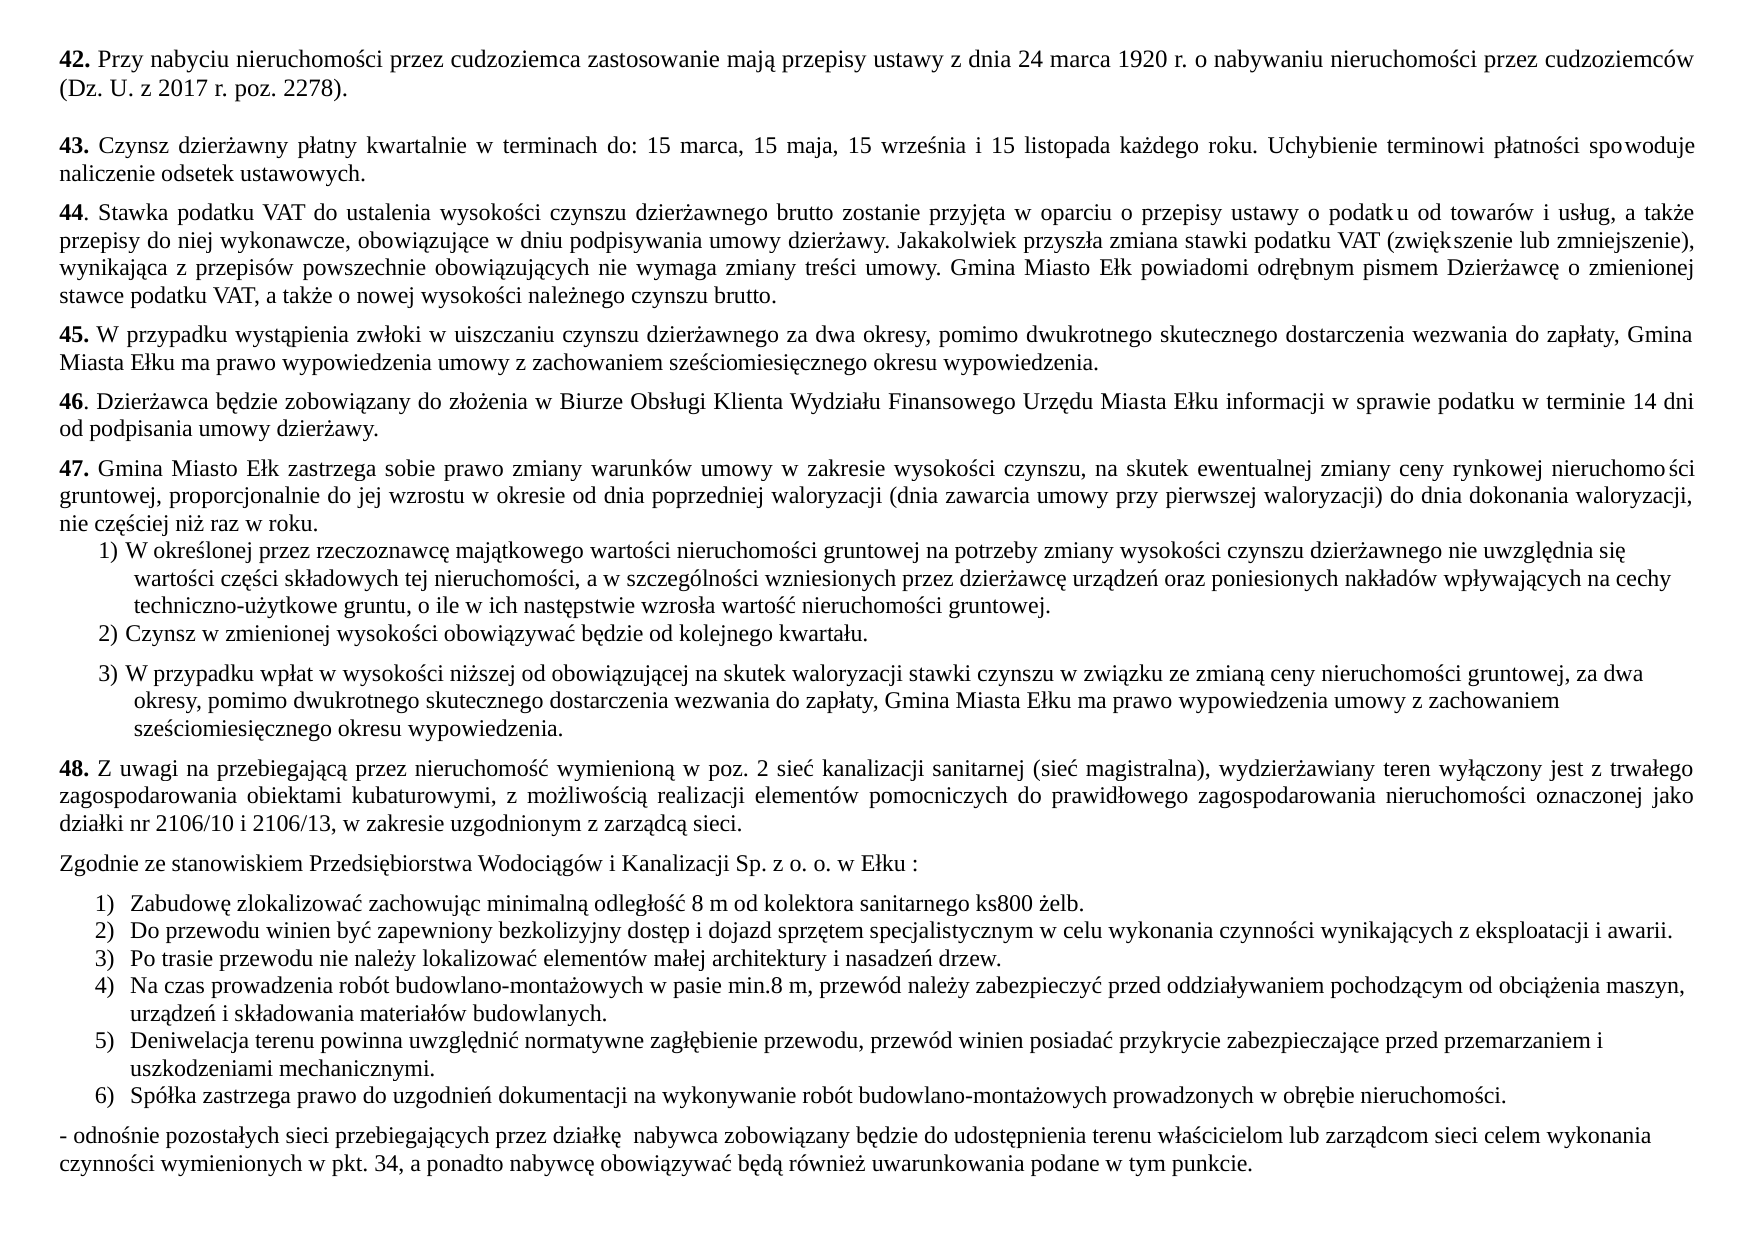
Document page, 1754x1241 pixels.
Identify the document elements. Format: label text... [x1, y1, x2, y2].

list Do przewodu winien być zapewniony bezkolizyjny dostęp i dojazd sprzętem specjalistycznym w celu wykonania czynności wynikających z eksploatacji i awarii. [94, 916, 1695, 943]
list Na czas prowadzenia robót budowlano-montażowych w pasie min.8 m, przewód należy zabezpieczyć przed oddziaływaniem pochodzącym od obciążenia maszyn, urządzeń i składowania materiałów budowlanych. [94, 971, 1695, 1026]
list 43. Czynsz dzierżawny płatny kwartalnie w terminach do: 15 marca, 15 maja, 15 września i 15 listopada każdego roku. Uchybienie terminowi płatności spo­woduje naliczenie odsetek ustawowych. [59, 131, 1695, 186]
list 46. Dzierżawca będzie zobowiązany do złożenia w Biurze Obsługi Klienta Wydziału Finansowego Urzędu Mia­sta Ełku informacji w sprawie podatku w terminie 14 dni od podpisania umowy dzierżawy. [58, 387, 1695, 442]
list Po trasie przewodu nie należy lokalizować elementów małej architektury i nasadzeń drzew. [94, 943, 1695, 971]
list Deniwelacja terenu powinna uwzględnić normatywne zagłębienie przewodu, przewód winien posiadać przykrycie zabezpieczające przed przemarzaniem i uszkodzeniami mechanicznymi. [94, 1026, 1695, 1081]
list 44. Stawka podatku VAT do ustalenia wysokości czynszu dzierżawnego brutto zostanie przyjęta w oparciu o przepisy ustawy o podatk­u od towarów i usług, a także przepisy do niej wykonawcze, obo­wiązujące w dniu podpisywania umowy dzierżawy. Jakakolwiek przyszła zmiana stawki podatku VAT (zwięk­szenie lub zmniejszenie), wynikająca z przepisów powszechnie obowiązujących nie wymaga zmia­ny tre­ści umowy. Gmina Miasto Ełk powia­domi odrębnym pismem Dzierżawcę o zmienionej stawce podatku VAT, a także o nowej wysokości na­leżnego czynszu brutto. [59, 198, 1695, 308]
list 45. W przypadku wystąpienia zwłoki w uiszczaniu czynszu dzierżawnego za dwa okresy, pomimo dwukrotnego skutecznego dostarczenia wezwania do zapłaty, Gmina Miasta Ełku ma prawo wypowiedzenia umowy z zachowaniem sześciomiesięcznego okresu wypowiedzenia. [58, 320, 1695, 375]
text - odnośnie pozostałych sieci przebiegających przez działkę nabywca zobowiązany będzie do udostępnienia terenu właścicielom lub zarządcom sieci celem wykonania czynności wymienionych w pkt. 34, a ponadto nabywcę obowiązywać będą również uwarunkowania podane w tym punkcie. [59, 1121, 1695, 1176]
list 48. Z uwagi na przebiegającą przez nieruchomość wymienioną w poz. 2 sieć kanalizacji sanitarnej (sieć magistralna), wydzierżawiany teren wyłączony jest z trwałego zagospodarowania obiektami kubaturowymi, z możliwością reali­zacji elementów pomocniczych do prawidłowego zagospodarowania nieruchomości oznaczonej jako działki nr 2106/10 i 2106/13, w zakresie uzgodnionym z zarządcą sieci. [59, 753, 1695, 836]
list Zgodnie ze stanowiskiem Przedsiębiorstwa Wodociągów i Kanalizacji Sp. z o. o. w Ełku : [59, 848, 1695, 876]
list 47. Gmina Miasto Ełk zastrzega sobie prawo zmiany warunków umowy w zakresie wysokości czynszu, na skutek ewentualnej zmiany ceny rynkowej nieruchomo­ści gruntowej, proporcjonalnie do jej wzrostu w okresie od dnia poprzedniej waloryzacji (dnia zawarcia umowy przy pierwszej waloryzacji) do dnia dokonania waloryzacji, nie częściej niż raz w roku. [59, 453, 1695, 536]
list Spółka zastrzega prawo do uzgodnień dokumentacji na wykonywanie robót budowlano-montażowych prowadzonych w obrębie nieruchomości. [94, 1081, 1695, 1108]
list W określonej przez rzeczoznawcę majątkowego wartości nieruchomości gruntowej na potrzeby zmiany wysokości czynszu dzierżawnego nie uwzględnia się wartości części składowych tej nieruchomości, a w szczególności wzniesionych przez dzierżawcę urządzeń oraz poniesionych nakładów wpływających na cechy techniczno-użytkowe gruntu, o ile w ich następstwie wzrosła wartość nieruchomości gruntowej. [98, 536, 1695, 618]
text 42. Przy nabyciu nieruchomości przez cudzoziemca zastosowanie mają przepisy ustawy z dnia 24 marca 1920 r. o nabywaniu nieruchomości przez cudzoziemców (Dz. U. z 2017 r. poz. 2278). [59, 44, 1695, 102]
list W przypadku wpłat w wysokości niższej od obowiązującej na skutek waloryzacji stawki czynszu w związku ze zmianą ceny nieruchomości gruntowej, za dwa okresy, pomimo dwukrotnego skutecznego dostarczenia wezwania do zapłaty, Gmina Miasta Ełku ma prawo wypowiedzenia umowy z zachowaniem sześciomiesięcznego okresu wypowiedzenia. [98, 658, 1695, 741]
list Zabudowę zlokalizować zachowując minimalną odległość 8 m od kolektora sanitarnego ks800 żelb. [94, 888, 1695, 916]
list Czynsz w zmienionej wysokości obowiązywać będzie od kolejnego kwartału. [98, 618, 1695, 646]
